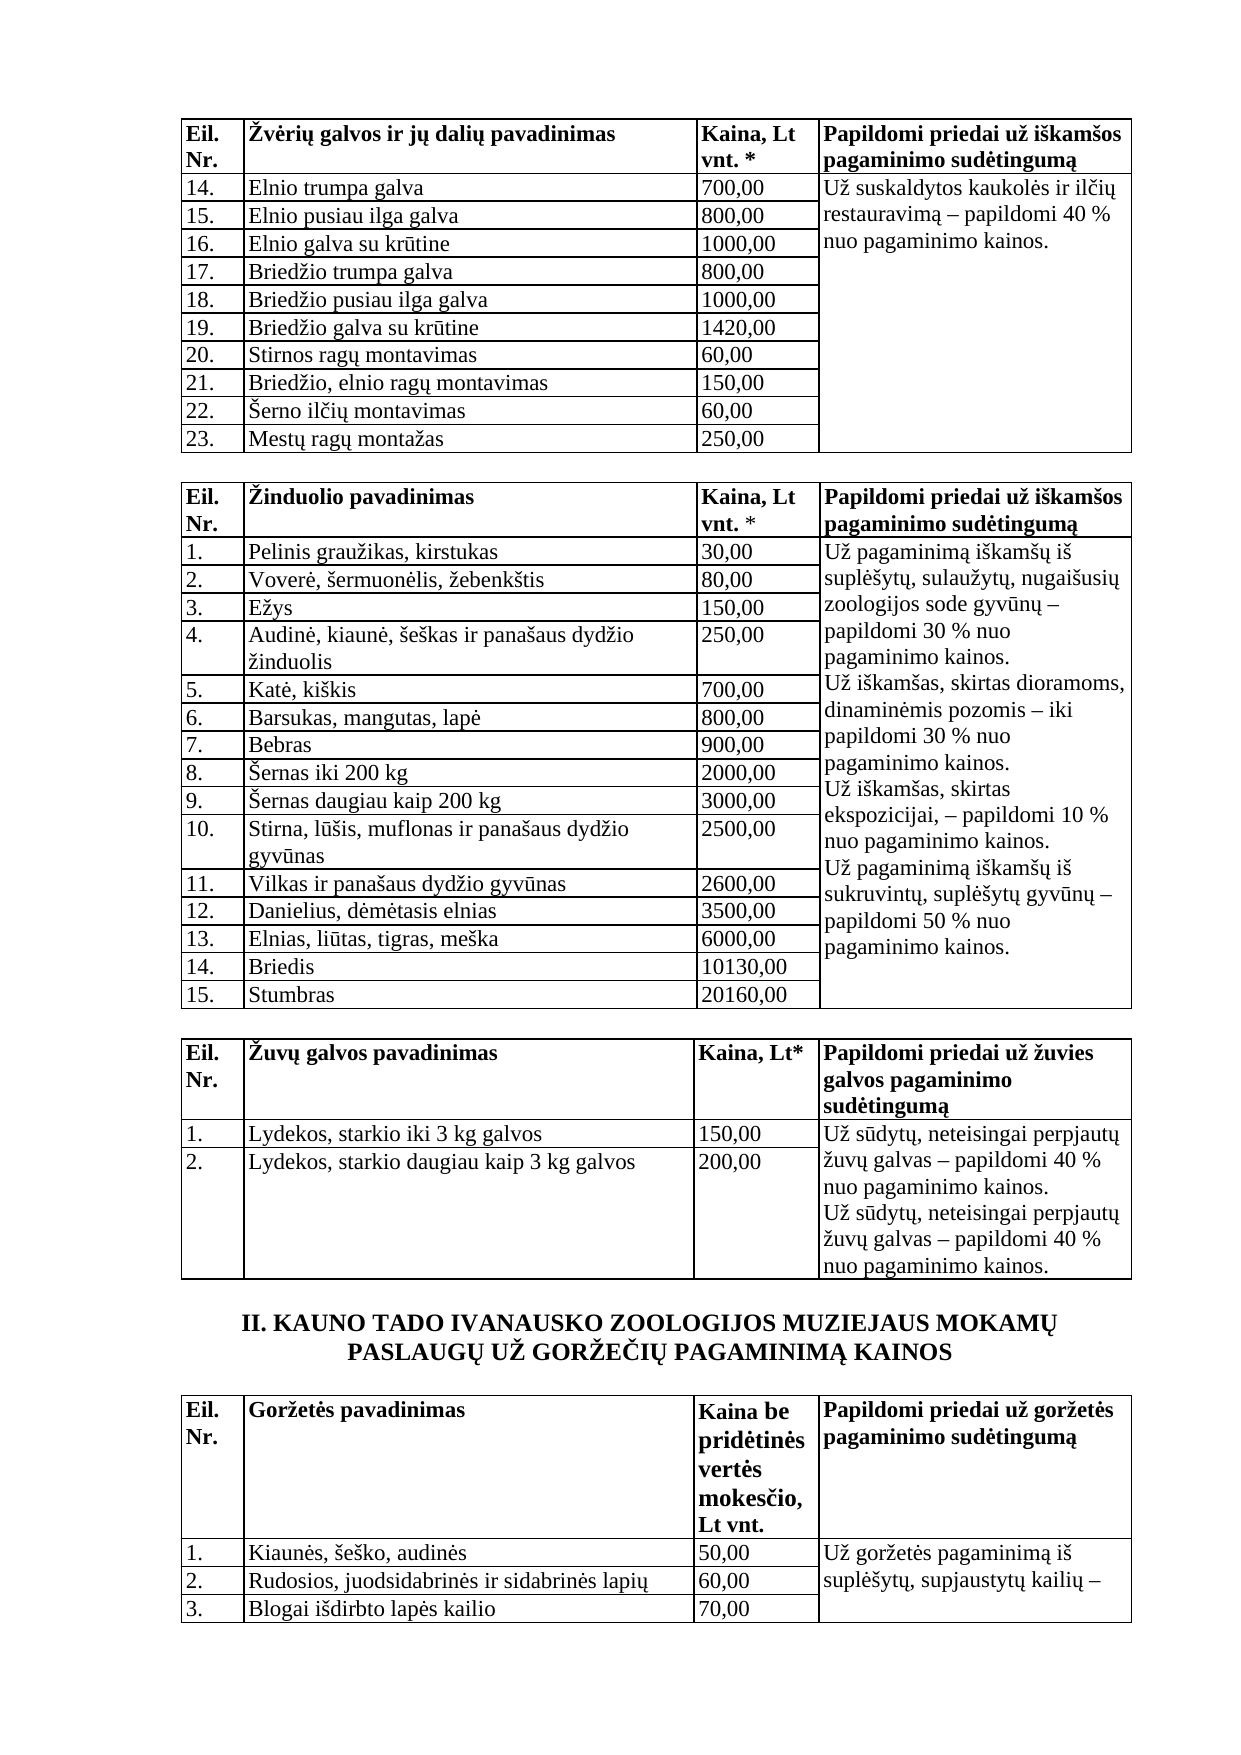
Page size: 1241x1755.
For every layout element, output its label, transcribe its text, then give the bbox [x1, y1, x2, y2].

table_cell Rudosios, juodsidabrinės ir sidabrinės lapių [245, 1567, 693, 1593]
table_cell 9. [182, 787, 243, 814]
table_header Eil. Nr. [182, 1396, 243, 1538]
table_cell 1. [182, 1539, 243, 1566]
table_cell 700,00 [698, 676, 819, 702]
table_cell 23. [182, 425, 243, 452]
table_cell 2. [182, 1148, 243, 1278]
table_cell 900,00 [698, 732, 819, 758]
table_cell 70,00 [695, 1595, 818, 1621]
table_cell 4. [182, 622, 243, 674]
table_cell 250,00 [698, 425, 818, 452]
table_cell 800,00 [698, 258, 818, 284]
text II. KAUNO TADO IVANAUSKO ZOOLOGIJOS MUZIEJAUS MOKAMŲ PASLAUGŲ UŽ GORŽEČIŲ PAGAMINIMĄ KAINOS [177, 1308, 1122, 1366]
table_cell 8. [182, 760, 243, 786]
table_cell 13. [182, 926, 243, 952]
table_cell 7. [182, 732, 243, 758]
table_cell Briedžio, elnio ragų montavimas [245, 370, 696, 396]
table_cell Šernas daugiau kaip 200 kg [245, 787, 696, 814]
table_cell Stirna, lūšis, muflonas ir panašaus dydžio gyvūnas [245, 815, 696, 868]
table_cell 18. [182, 286, 243, 312]
table_cell 60,00 [698, 397, 818, 424]
table_cell Šernas iki 200 kg [245, 760, 696, 786]
table_cell 14. [182, 174, 243, 200]
table_cell Už goržetės pagaminimą iš suplėšytų, supjaustytų kailių – [820, 1539, 1131, 1621]
table_header Žuvų galvos pavadinimas [245, 1040, 693, 1118]
table_cell Šerno ilčių montavimas [245, 397, 696, 424]
table_cell 5. [182, 676, 243, 702]
table_cell 15. [182, 981, 243, 1008]
table_cell 15. [182, 202, 243, 228]
table_cell 2600,00 [698, 870, 819, 896]
table_header Kaina, Lt vnt. * [698, 120, 818, 172]
table_cell Barsukas, mangutas, lapė [245, 704, 696, 730]
table_cell Elnio galva su krūtine [245, 230, 696, 256]
table_cell 200,00 [695, 1148, 818, 1278]
table_cell 250,00 [698, 622, 819, 674]
table_header Papildomi priedai už iškamšos pagaminimo sudėtingumą [820, 120, 1131, 172]
table_cell 3500,00 [698, 898, 819, 924]
table_header Žinduolio pavadinimas [245, 483, 696, 536]
table_cell 1. [182, 538, 243, 564]
table_cell 30,00 [698, 538, 819, 564]
table_cell 800,00 [698, 202, 818, 228]
table_cell Briedžio trumpa galva [245, 258, 696, 284]
table_cell Elnio pusiau ilga galva [245, 202, 696, 228]
table_cell 800,00 [698, 704, 819, 730]
table_header Papildomi priedai už žuvies galvos pagaminimo sudėtingumą [820, 1040, 1131, 1118]
table_cell 21. [182, 370, 243, 396]
table_cell 20160,00 [698, 981, 819, 1008]
table_header Goržetės pavadinimas [245, 1396, 693, 1538]
table_header Eil. Nr. [182, 483, 243, 536]
table_cell 10130,00 [698, 953, 819, 980]
table_cell Briedžio pusiau ilga galva [245, 286, 696, 312]
table_cell 20. [182, 342, 243, 368]
table_cell Mestų ragų montažas [245, 425, 696, 452]
table_cell 1000,00 [698, 286, 818, 312]
table_cell 2. [182, 566, 243, 592]
table_cell 12. [182, 898, 243, 924]
table_cell Kiaunės, šeško, audinės [245, 1539, 693, 1566]
table_cell 1420,00 [698, 314, 818, 340]
table_cell 10. [182, 815, 243, 868]
table_cell 19. [182, 314, 243, 340]
table_header Kaina, Lt* [695, 1040, 818, 1118]
table_cell 2. [182, 1567, 243, 1593]
table_cell Stumbras [245, 981, 696, 1008]
table_cell Elnio trumpa galva [245, 174, 696, 200]
table_header Papildomi priedai už iškamšos pagaminimo sudėtingumą [821, 483, 1131, 536]
table_cell Stirnos ragų montavimas [245, 342, 696, 368]
table_cell 14. [182, 953, 243, 980]
table_cell Bebras [245, 732, 696, 758]
table_cell 150,00 [698, 594, 819, 620]
table_cell Už pagaminimą iškamšų iš suplėšytų, sulaužytų, nugaišusių zoologijos sode gyvūnų – papildomi 30 % nuo pagaminimo kainos. Už iškamšas, skirtas dioramoms, dinaminėmis pozomis – iki papildomi 30 % nuo pagaminimo kainos. Už iškamšas, skirtas ekspozicijai, – papildomi 10 % nuo pagaminimo kainos. Už pagaminimą iškamšų iš sukruvintų, suplėšytų gyvūnų – papildomi 50 % nuo pagaminimo kainos. [821, 538, 1131, 1008]
table_cell 11. [182, 870, 243, 896]
table_cell 150,00 [695, 1120, 818, 1146]
table_cell Briedžio galva su krūtine [245, 314, 696, 340]
table_cell 3000,00 [698, 787, 819, 814]
table_cell Audinė, kiaunė, šeškas ir panašaus dydžio žinduolis [245, 622, 696, 674]
table_cell Voverė, šermuonėlis, žebenkštis [245, 566, 696, 592]
table_header Kaina, Lt vnt. * [698, 483, 819, 536]
table_cell 3. [182, 594, 243, 620]
table_header Žvėrių galvos ir jų dalių pavadinimas [245, 120, 696, 172]
table_cell 6. [182, 704, 243, 730]
table_cell 16. [182, 230, 243, 256]
table_cell 1000,00 [698, 230, 818, 256]
table_cell Už sūdytų, neteisingai perpjautų žuvų galvas – papildomi 40 % nuo pagaminimo kainos. Už sūdytų, neteisingai perpjautų žuvų galvas – papildomi 40 % nuo pagaminimo kainos. [820, 1120, 1131, 1278]
table_cell Blogai išdirbto lapės kailio [245, 1595, 693, 1621]
table_cell 50,00 [695, 1539, 818, 1566]
table_cell Danielius, dėmėtasis elnias [245, 898, 696, 924]
table_cell Briedis [245, 953, 696, 980]
table_cell Vilkas ir panašaus dydžio gyvūnas [245, 870, 696, 896]
table_cell 60,00 [698, 342, 818, 368]
table_cell 60,00 [695, 1567, 818, 1593]
table_header Kaina be pridėtinės vertės mokesčio, Lt vnt. [695, 1396, 818, 1538]
table_cell 1. [182, 1120, 243, 1146]
table_cell Pelinis graužikas, kirstukas [245, 538, 696, 564]
table_cell Už suskaldytos kaukolės ir ilčių restauravimą – papildomi 40 % nuo pagaminimo kainos. [820, 174, 1131, 452]
table_header Eil. Nr. [182, 120, 243, 172]
table_cell 3. [182, 1595, 243, 1621]
table_cell Ežys [245, 594, 696, 620]
table_header Eil. Nr. [182, 1040, 243, 1118]
table_cell Katė, kiškis [245, 676, 696, 702]
table_cell Elnias, liūtas, tigras, meška [245, 926, 696, 952]
table_cell 150,00 [698, 370, 818, 396]
table_cell 80,00 [698, 566, 819, 592]
table_cell Lydekos, starkio daugiau kaip 3 kg galvos [245, 1148, 693, 1278]
table_cell 700,00 [698, 174, 818, 200]
table_cell Lydekos, starkio iki 3 kg galvos [245, 1120, 693, 1146]
table_cell 22. [182, 397, 243, 424]
table_cell 2500,00 [698, 815, 819, 868]
table_header Papildomi priedai už goržetės pagaminimo sudėtingumą [820, 1396, 1131, 1538]
table_cell 6000,00 [698, 926, 819, 952]
table_cell 17. [182, 258, 243, 284]
table_cell 2000,00 [698, 760, 819, 786]
